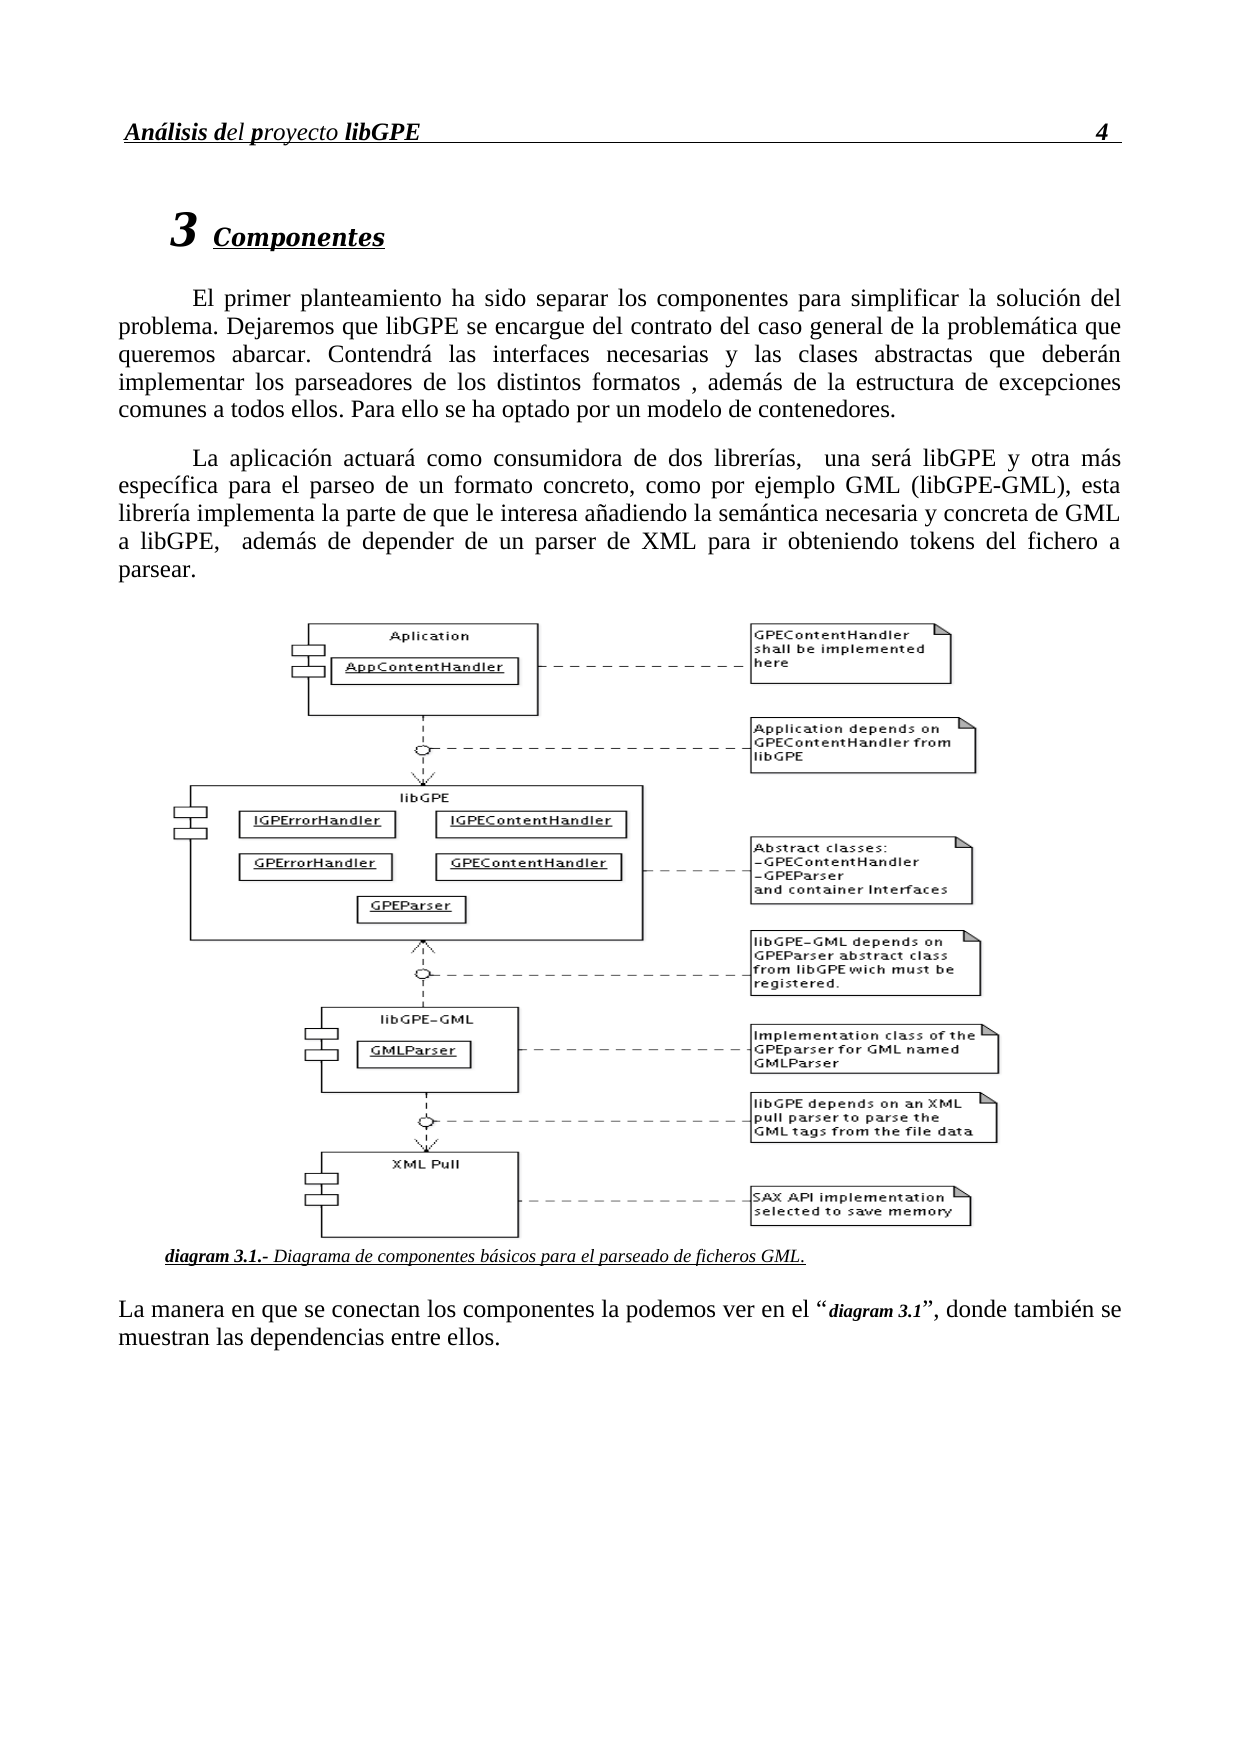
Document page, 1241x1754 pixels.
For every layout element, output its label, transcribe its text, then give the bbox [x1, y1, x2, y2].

text La manera en que se conectan los componentes la podemos ver en el “diagram 3.1”, donde también se muestran las dependencias entre ellos. [118, 1296, 1122, 1351]
text diagram 3.1.- Diagrama de componentes básicos para el parseado de ficheros GML. [118, 603, 1122, 1268]
text La aplicación actuará como consumidora de dos librerías, una será libGPE y otra más específica para el parseo de un formato concreto, como por ejemplo GML (libGPE-GML), esta librería implementa la parte de que le interesa añadiendo la semántica necesaria y concreta de GML a libGPE, además de depender de un parser de XML para ir obteniendo tokens del fichero a parsear. [118, 444, 1122, 582]
text El primer planteamiento ha sido separar los componentes para simplificar la solución del problema. Dejaremos que libGPE se encargue del contrato del caso general de la problemática que queremos abarcar. Contendrá las interfaces necesarias y las clases abstractas que deberán implementar los parseadores de los distintos formatos , además de la estructura de excepciones comunes a todos ellos. Para ello se ha optado por un modelo de contenedores. [118, 284, 1122, 423]
list Componentes [156, 203, 1122, 257]
picture [167, 619, 1006, 1241]
